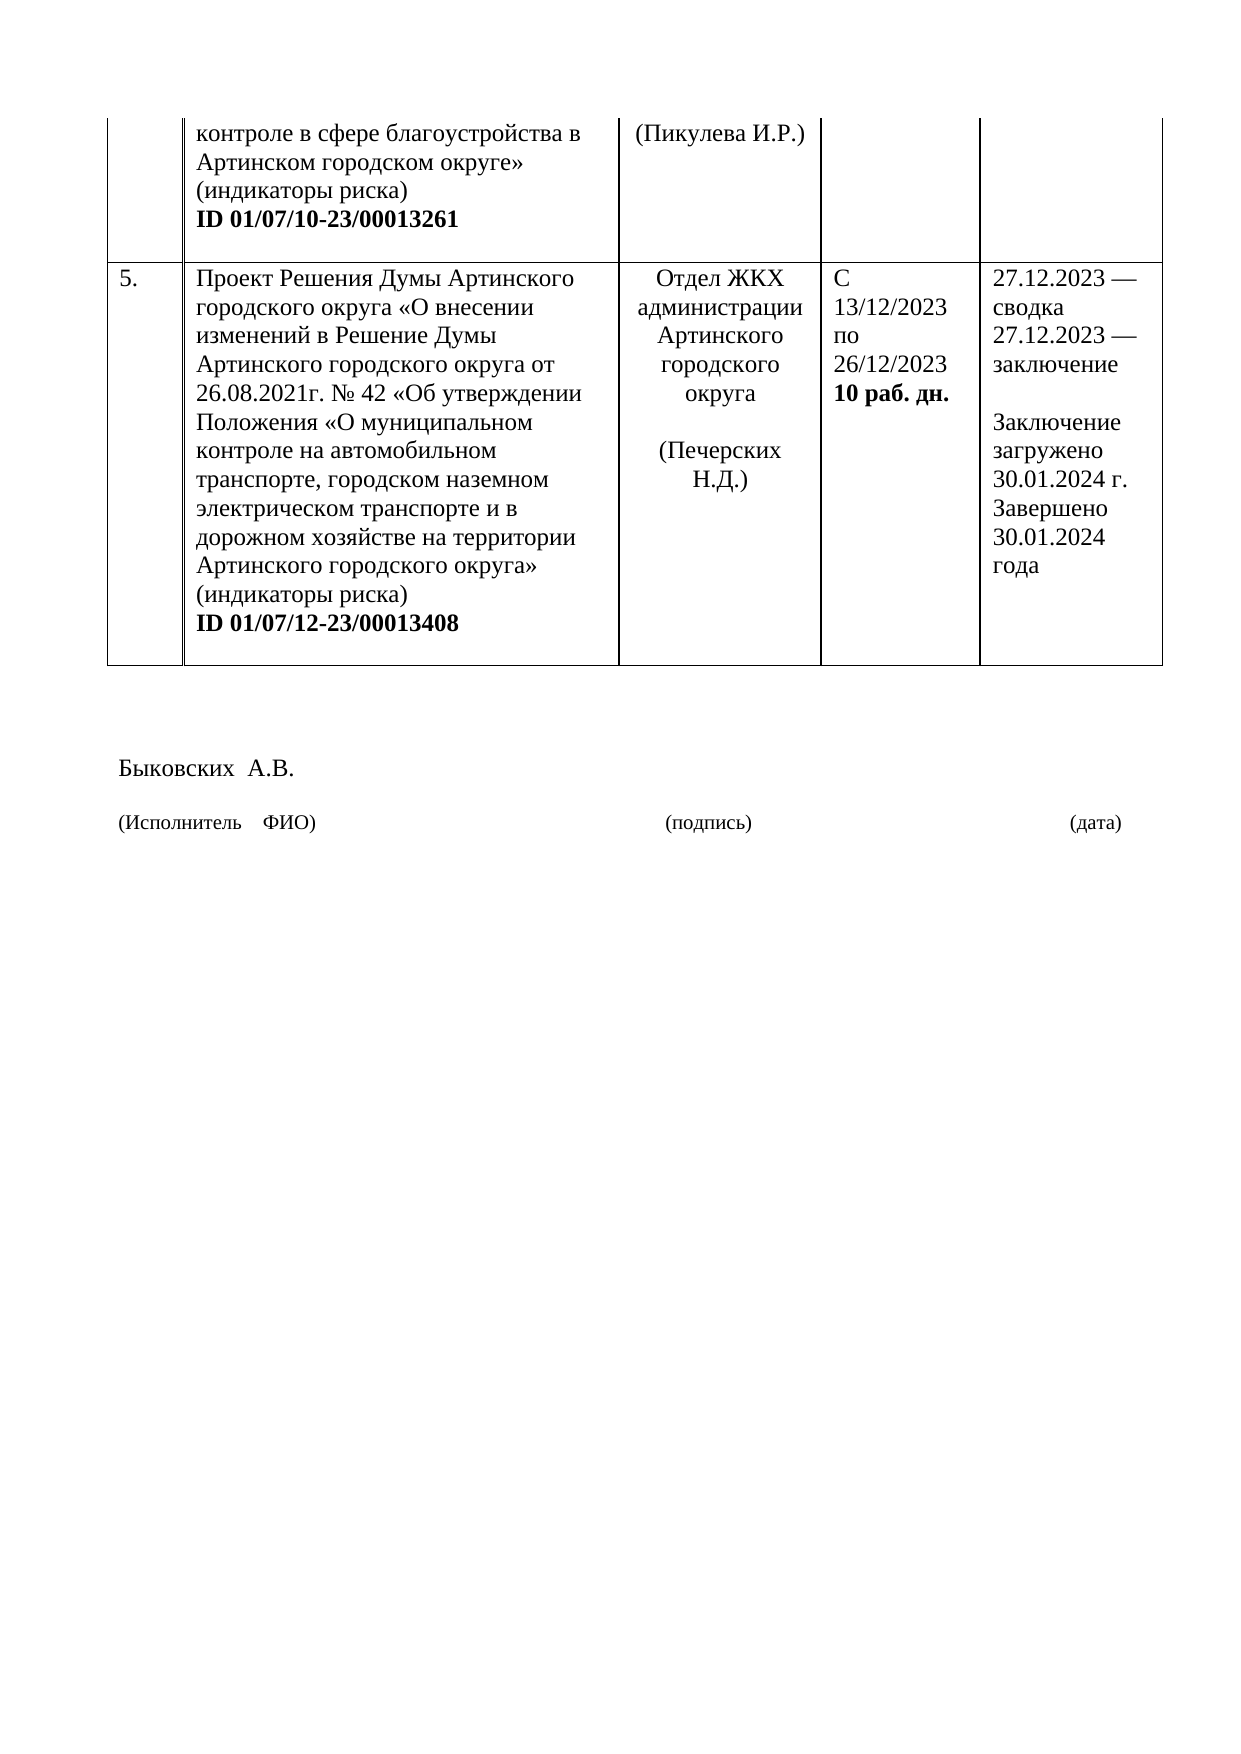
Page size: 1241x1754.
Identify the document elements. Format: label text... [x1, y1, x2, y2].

table_cell [108, 118, 182, 262]
table_cell Проект Решения Думы Артинского городского округа «О внесении изменений в Решение Думы Артинского городского округа от 26.08.2021г. № 42 «Об утверждении Положения «О муниципальном контроле на автомобильном транспорте, городском наземном электрическом транспорте и в дорожном хозяйстве на территории Артинского городского округа» (индикаторы риска) ID 01/07/12-23/00013408 [185, 263, 618, 665]
table_cell контроле в сфере благоустройства в Артинском городском округе» (индикаторы риска) ID 01/07/10-23/00013261 [185, 118, 618, 262]
table_cell [822, 118, 979, 262]
table_cell Отдел ЖКХ администрации Артинского городского округа (Печерских Н.Д.) [620, 263, 820, 665]
table_cell (Пикулева И.Р.) [620, 118, 820, 262]
table_cell [981, 118, 1162, 262]
table_cell 27.12.2023 — сводка 27.12.2023 — заключение Заключение загружено 30.01.2024 г. Завершено 30.01.2024 года [981, 263, 1162, 665]
text (Исполнитель ФИО) (подпись) (дата) [118, 810, 1146, 834]
table_cell С 13/12/2023 по 26/12/2023 10 раб. дн. [822, 263, 979, 665]
table_cell 5. [108, 263, 182, 665]
text Быковских А.В. [118, 753, 1169, 781]
